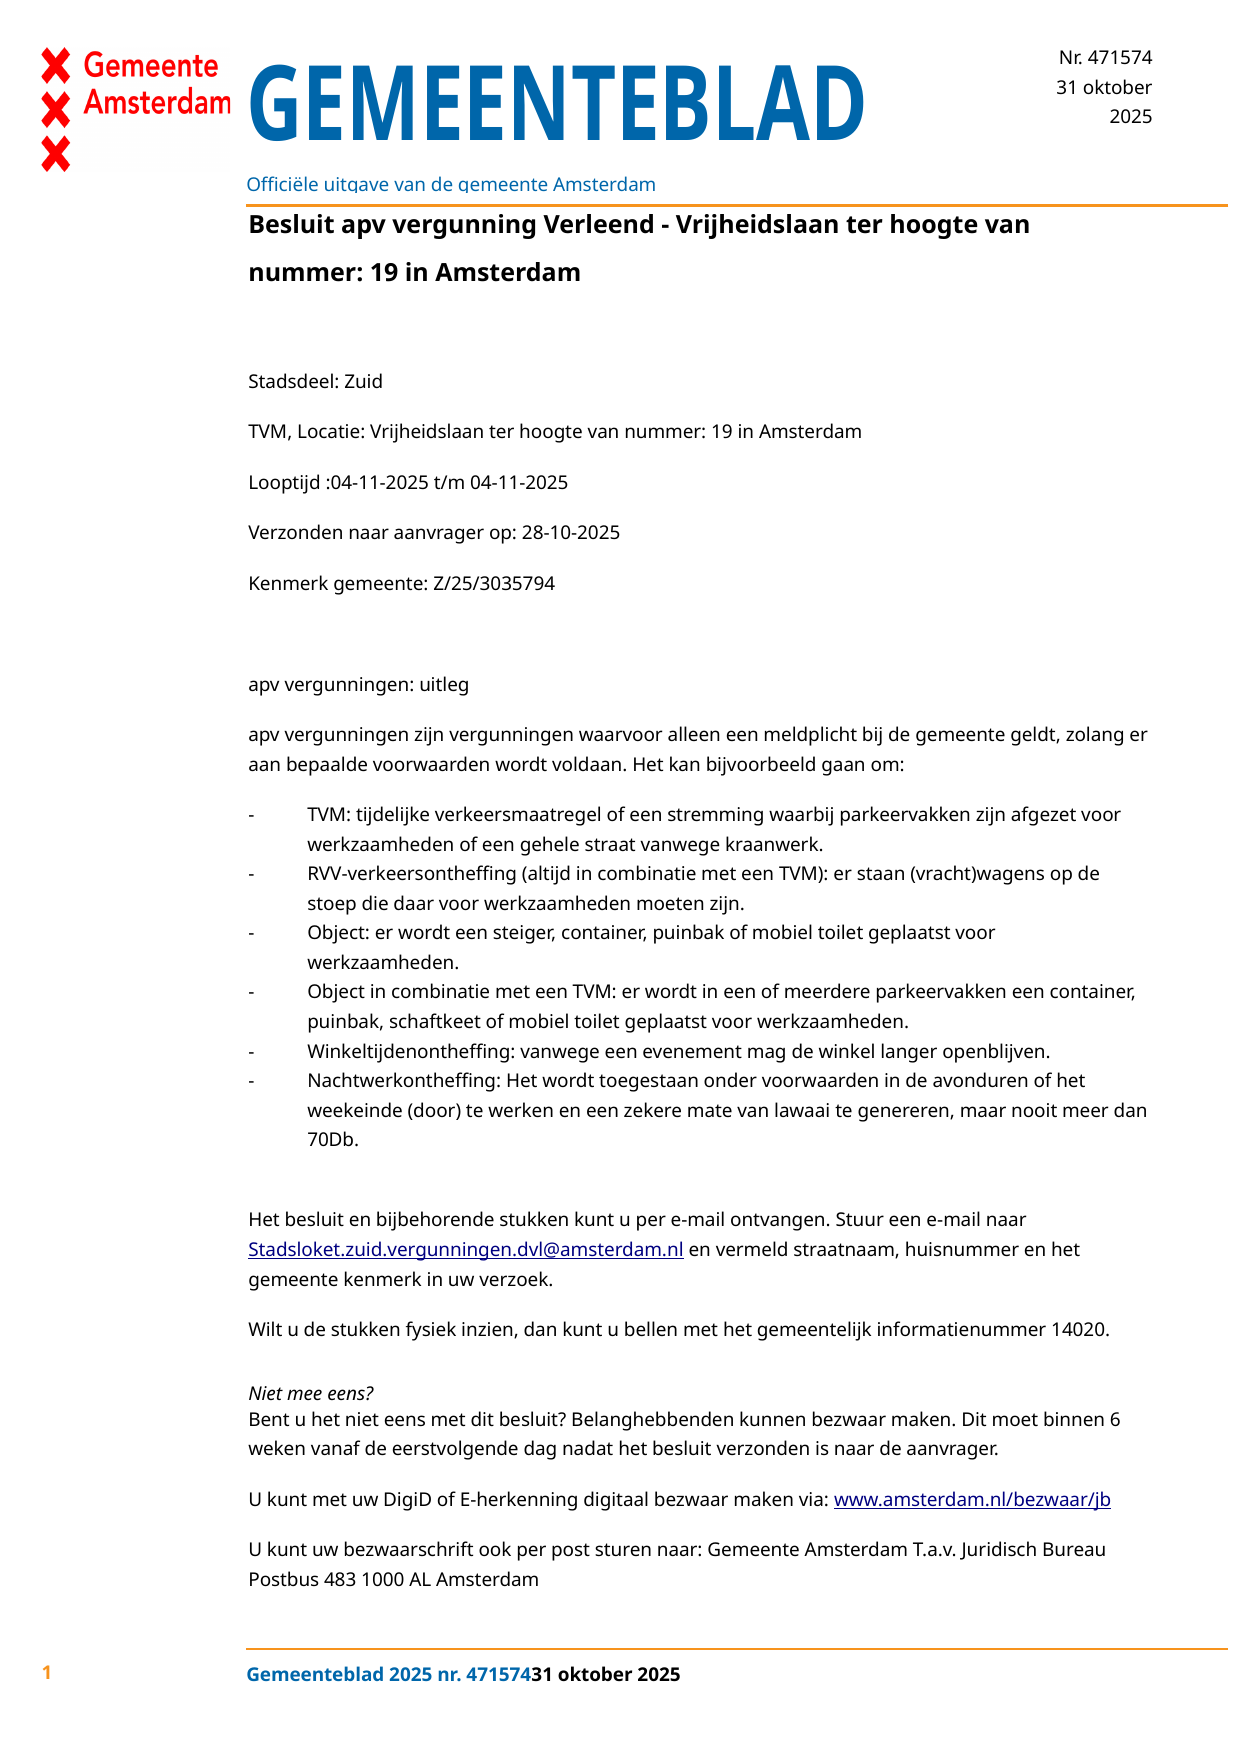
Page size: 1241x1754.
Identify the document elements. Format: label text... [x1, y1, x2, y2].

list Nachtwerkontheffing: Het wordt toegestaan onder voorwaarden in de avonduren of het weekeinde (door) te werken en een zekere mate van lawaai te genereren, maar nooit meer dan 70Db. [248, 1067, 1152, 1152]
list Object in combinatie met een TVM: er wordt in een of meerdere parkeervakken een container, puinbak, schaftkeet of mobiel toilet geplaatst voor werkzaamheden. [248, 979, 1152, 1034]
picture [41, 47, 231, 172]
text U kunt met uw DigiD of E-herkenning digitaal bezwaar maken via: www.amsterdam.nl/bezwaar/jb [248, 1486, 1152, 1512]
text Bent u het niet eens met dit besluit? Belanghebbenden kunnen bezwaar maken. Dit moet binnen 6 weken vanaf de eerstvolgende dag nadat het besluit verzonden is naar de aanvrager. [248, 1406, 1152, 1461]
text Besluit apv vergunning Verleend - Vrijheidslaan ter hoogte van nummer: 19 in Amsterdam [248, 207, 1152, 288]
list RVV-verkeersontheffing (altijd in combinatie met een TVM): er staan (vracht)wagens op de stoep die daar voor werkzaamheden moeten zijn. [248, 860, 1152, 916]
text Stadsdeel: Zuid [248, 368, 1152, 394]
text TVM, Locatie: Vrijheidslaan ter hoogte van nummer: 19 in Amsterdam [248, 419, 1152, 444]
text Kenmerk gemeente: Z/25/3035794 [248, 570, 1152, 596]
text Het besluit en bijbehorende stukken kunt u per e-mail ontvangen. Stuur een e-mail naar Stadsloket.zuid.vergunningen.dvl@amsterdam.nl en vermeld straatnaam, huisnummer en het gemeente kenmerk in uw verzoek. [248, 1207, 1152, 1292]
text Verzonden naar aanvrager op: 28-10-2025 [248, 519, 1152, 545]
list Object: er wordt een steiger, container, puinbak of mobiel toilet geplaatst voor werkzaamheden. [248, 919, 1152, 975]
list TVM: tijdelijke verkeersmaatregel of een stremming waarbij parkeervakken zijn afgezet voor werkzaamheden of een gehele straat vanwege kraanwerk. [248, 801, 1152, 857]
text Niet mee eens? [248, 1380, 1152, 1406]
text U kunt uw bezwaarschrift ook per post sturen naar: Gemeente Amsterdam T.a.v. Juridisch Bureau Postbus 483 1000 AL Amsterdam [248, 1536, 1152, 1592]
text Looptijd :04-11-2025 t/m 04-11-2025 [248, 469, 1152, 495]
text Wilt u de stukken fysiek inzien, dan kunt u bellen met het gemeentelijk informatienummer 14020. [248, 1316, 1152, 1342]
list Winkeltijdenontheffing: vanwege een evenement mag de winkel langer openblijven. [248, 1038, 1152, 1064]
text apv vergunningen zijn vergunningen waarvoor alleen een meldplicht bij de gemeente geldt, zolang er aan bepaalde voorwaarden wordt voldaan. Het kan bijvoorbeeld gaan om: [248, 721, 1152, 777]
text apv vergunningen: uitleg [248, 671, 1152, 697]
